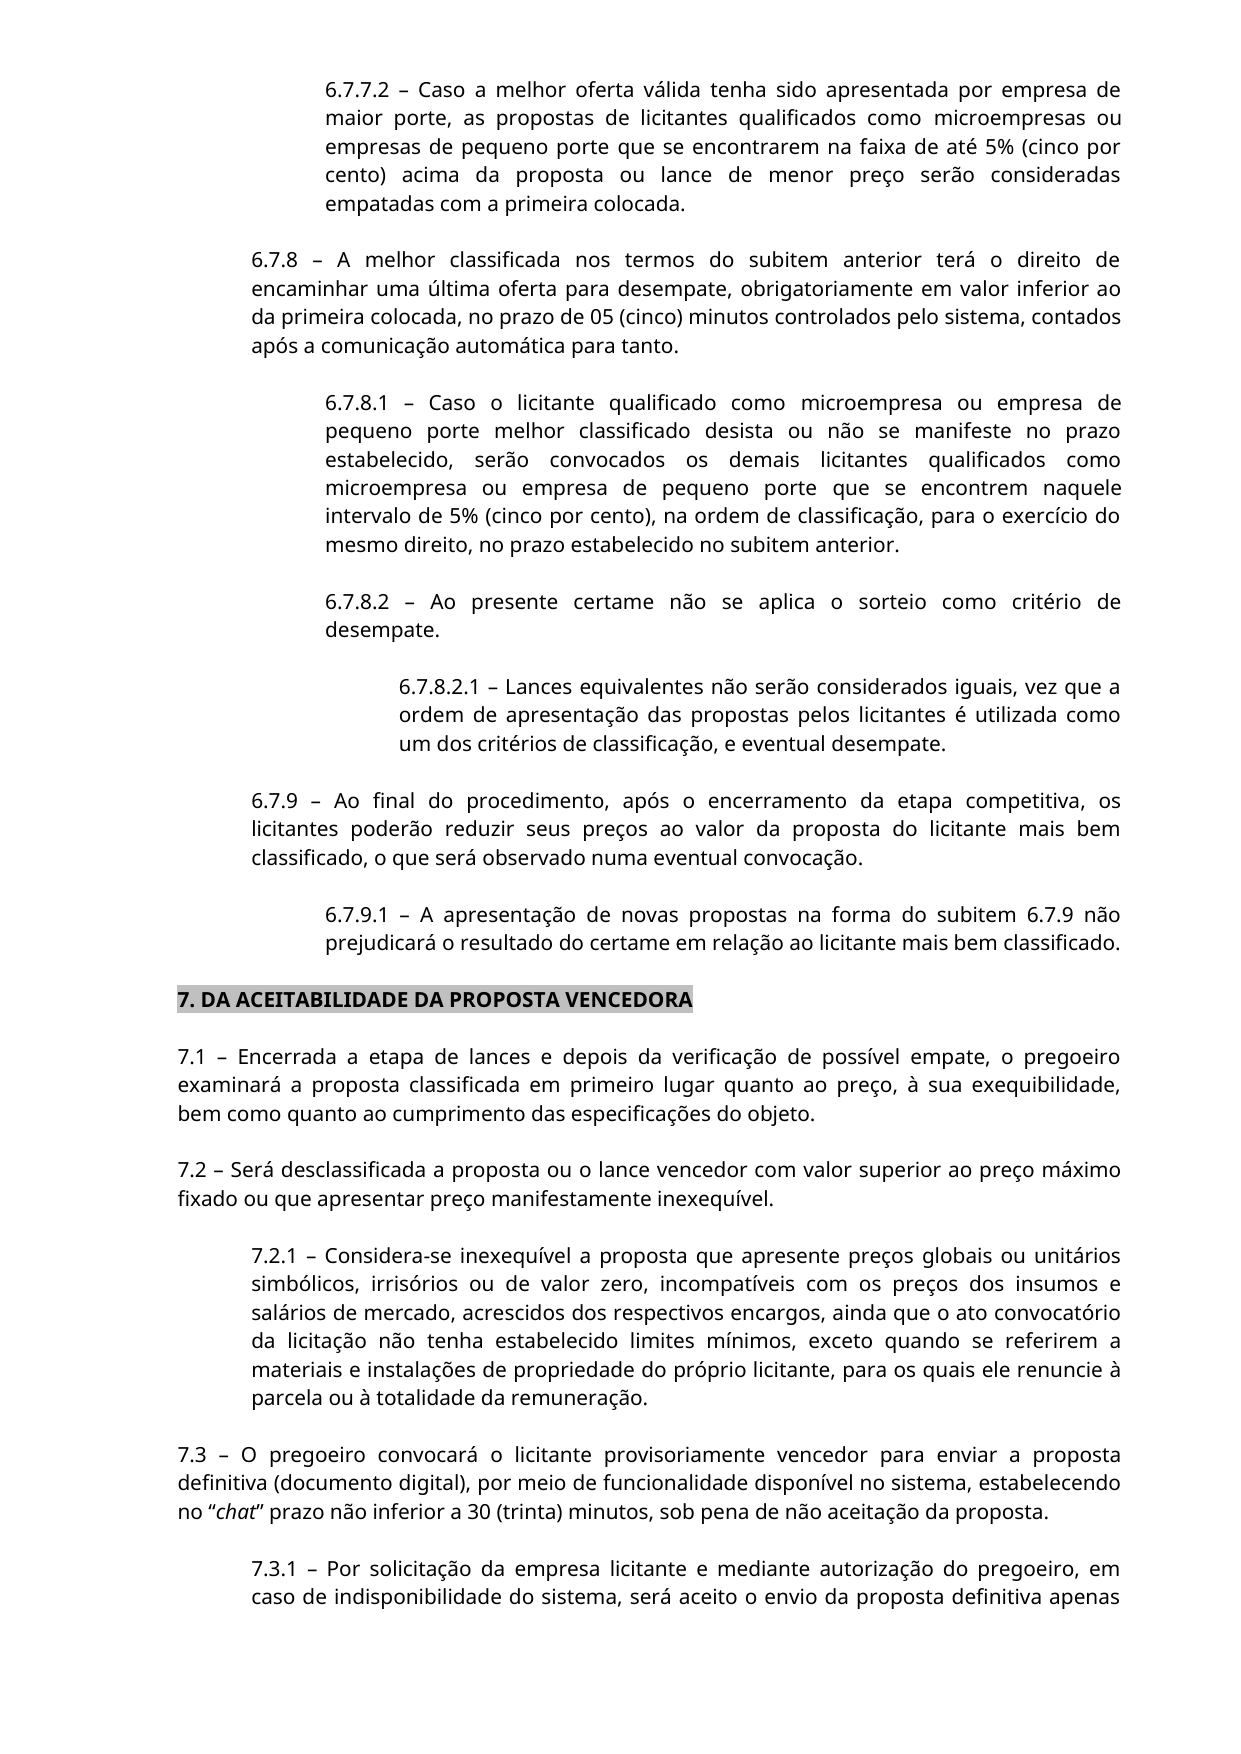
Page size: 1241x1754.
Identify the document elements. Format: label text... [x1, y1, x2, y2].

text 7.3.1 – Por solicitação da empresa licitante e mediante autorização do pregoeiro, em caso de indisponibilidade do sistema, será aceito o envio da proposta definitiva apenas [251, 1554, 1122, 1611]
text 6.7.8.2.1 – Lances equivalentes não serão considerados iguais, vez que a ordem de apresentação das propostas pelos licitantes é utilizada como um dos critérios de classificação, e eventual desempate. [399, 672, 1122, 757]
text 6.7.8.2 – Ao presente certame não se aplica o sorteio como critério de desempate. [325, 587, 1122, 644]
text 6.7.9.1 – A apresentação de novas propostas na forma do subitem 6.7.9 não prejudicará o resultado do certame em relação ao licitante mais bem classificado. [325, 900, 1122, 957]
text 6.7.9 – Ao final do procedimento, após o encerramento da etapa competitiva, os licitantes poderão reduzir seus preços ao valor da proposta do licitante mais bem classificado, o que será observado numa eventual convocação. [251, 786, 1122, 871]
text 7.2.1 – Considera-se inexequível a proposta que apresente preços globais ou unitários simbólicos, irrisórios ou de valor zero, incompatíveis com os preços dos insumos e salários de mercado, acrescidos dos respectivos encargos, ainda que o ato convocatório da licitação não tenha estabelecido limites mínimos, exceto quando se referirem a materiais e instalações de propriedade do próprio licitante, para os quais ele renuncie à parcela ou à totalidade da remuneração. [251, 1241, 1122, 1412]
text 7.3 – O pregoeiro convocará o licitante provisoriamente vencedor para enviar a proposta definitiva (documento digital), por meio de funcionalidade disponível no sistema, estabelecendo no “chat” prazo não inferior a 30 (trinta) minutos, sob pena de não aceitação da proposta. [177, 1440, 1122, 1525]
text 7. DA ACEITABILIDADE DA PROPOSTA VENCEDORA [177, 985, 1122, 1013]
text 7.1 – Encerrada a etapa de lances e depois da verificação de possível empate, o pregoeiro examinará a proposta classificada em primeiro lugar quanto ao preço, à sua exequibilidade, bem como quanto ao cumprimento das especificações do objeto. [177, 1042, 1122, 1127]
list 7.2 – Será desclassificada a proposta ou o lance vencedor com valor superior ao preço máximo fixado ou que apresentar preço manifestamente inexequível. [177, 1156, 1122, 1212]
text 6.7.7.2 – Caso a melhor oferta válida tenha sido apresentada por empresa de maior porte, as propostas de licitantes qualificados como microempresas ou empresas de pequeno porte que se encontrarem na faixa de até 5% (cinco por cento) acima da proposta ou lance de menor preço serão consideradas empatadas com a primeira colocada. [325, 75, 1122, 217]
text 6.7.8 – A melhor classificada nos termos do subitem anterior terá o direito de encaminhar uma última oferta para desempate, obrigatoriamente em valor inferior ao da primeira colocada, no prazo de 05 (cinco) minutos controlados pelo sistema, contados após a comunicação automática para tanto. [251, 246, 1122, 359]
text 6.7.8.1 – Caso o licitante qualificado como microempresa ou empresa de pequeno porte melhor classificado desista ou não se manifeste no prazo estabelecido, serão convocados os demais licitantes qualificados como microempresa ou empresa de pequeno porte que se encontrem naquele intervalo de 5% (cinco por cento), na ordem de classificação, para o exercício do mesmo direito, no prazo estabelecido no subitem anterior. [325, 388, 1122, 558]
